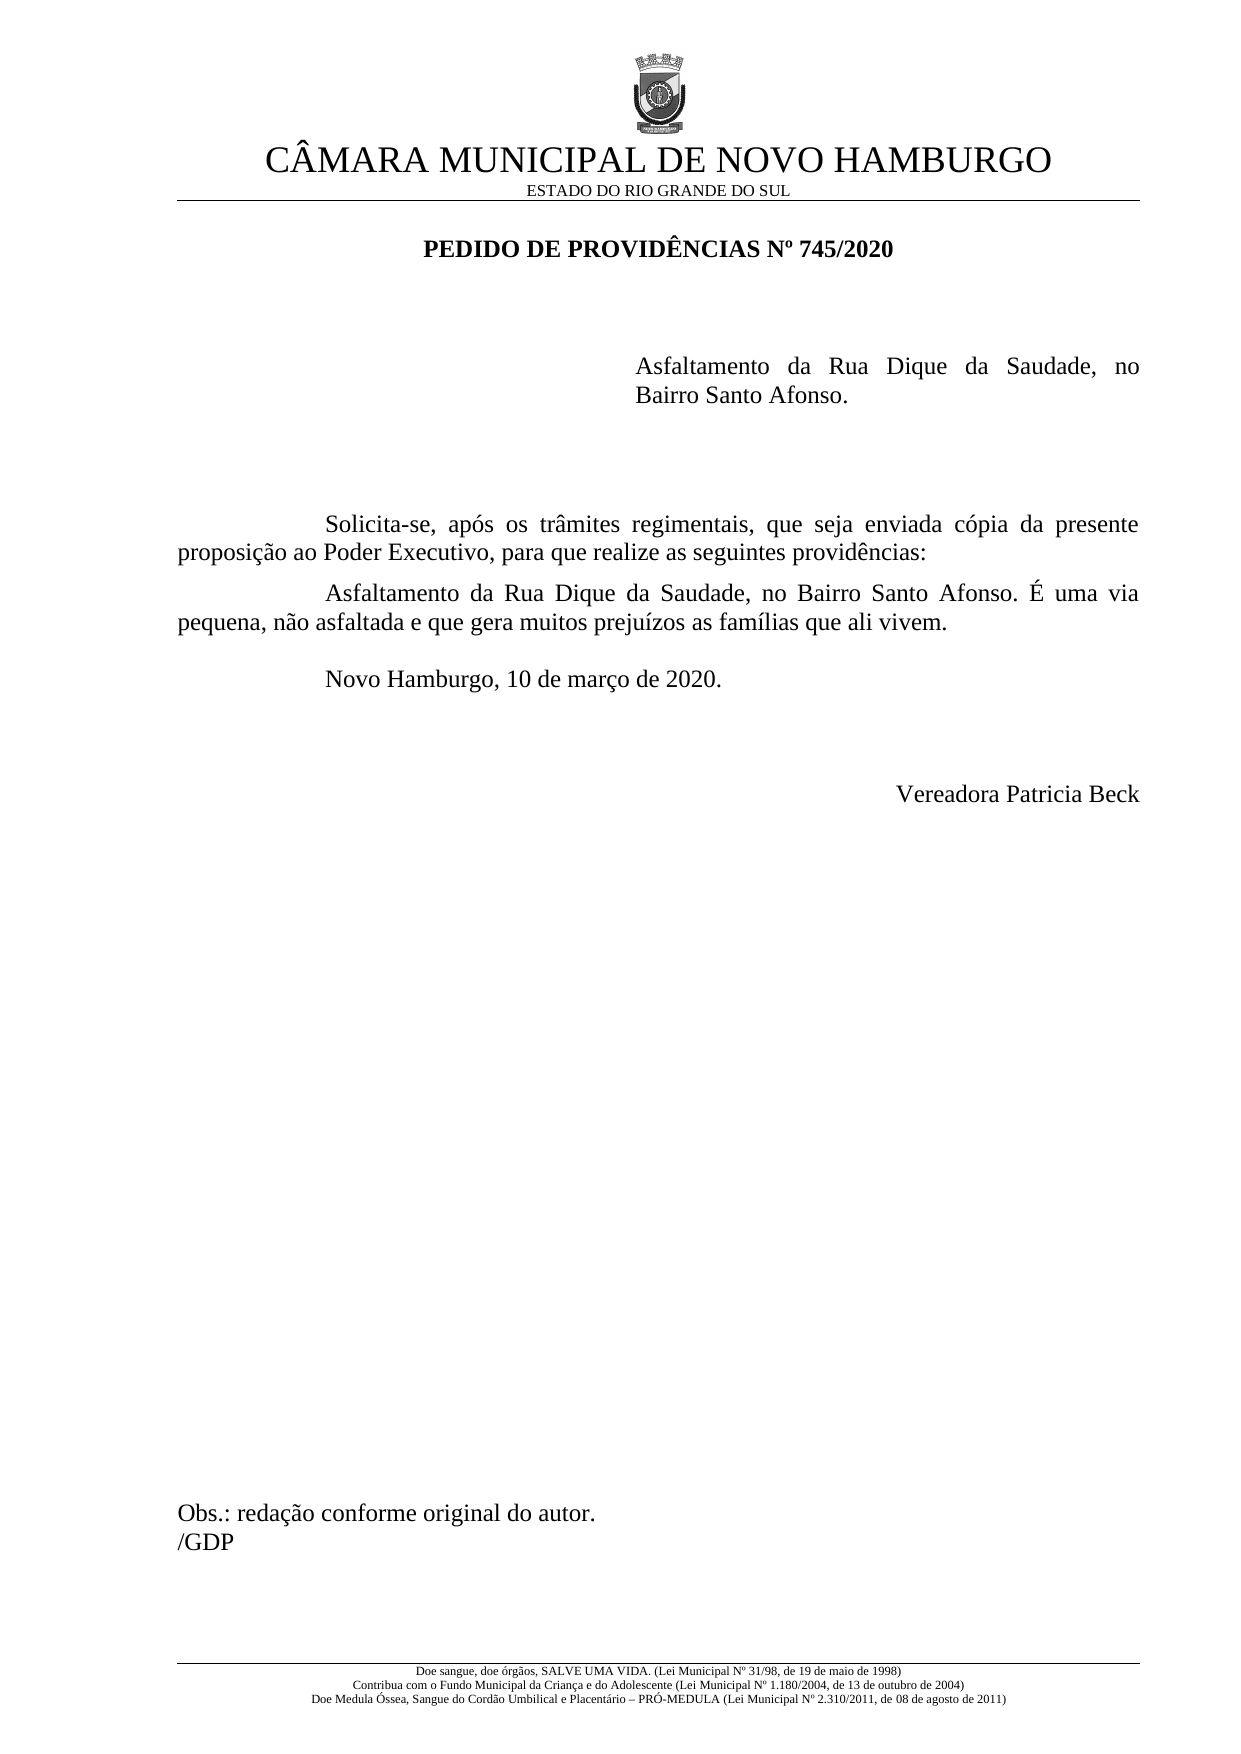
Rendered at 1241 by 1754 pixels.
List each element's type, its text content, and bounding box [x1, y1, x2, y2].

text PEDIDO DE PROVIDÊNCIAS Nº 745/2020 [177, 234, 1140, 262]
text Asfaltamento da Rua Dique da Saudade, no Bairro Santo Afonso. [635, 351, 1140, 408]
text Vereadora Patricia Beck [183, 779, 1140, 808]
text Obs.: redação conforme original do autor. [177, 1498, 1140, 1527]
text /GDP [177, 1527, 1140, 1556]
text Asfaltamento da Rua Dique da Saudade, no Bairro Santo Afonso. É uma via pequena, não asfaltada e que gera muitos prejuízos as famílias que ali vivem. [177, 578, 1140, 636]
text Novo Hamburgo, 10 de março de 2020. [183, 664, 1140, 693]
text Solicita-se, após os trâmites regimentais, que seja enviada cópia da presente proposição ao Poder Executivo, para que realize as seguintes providências: [177, 509, 1140, 566]
